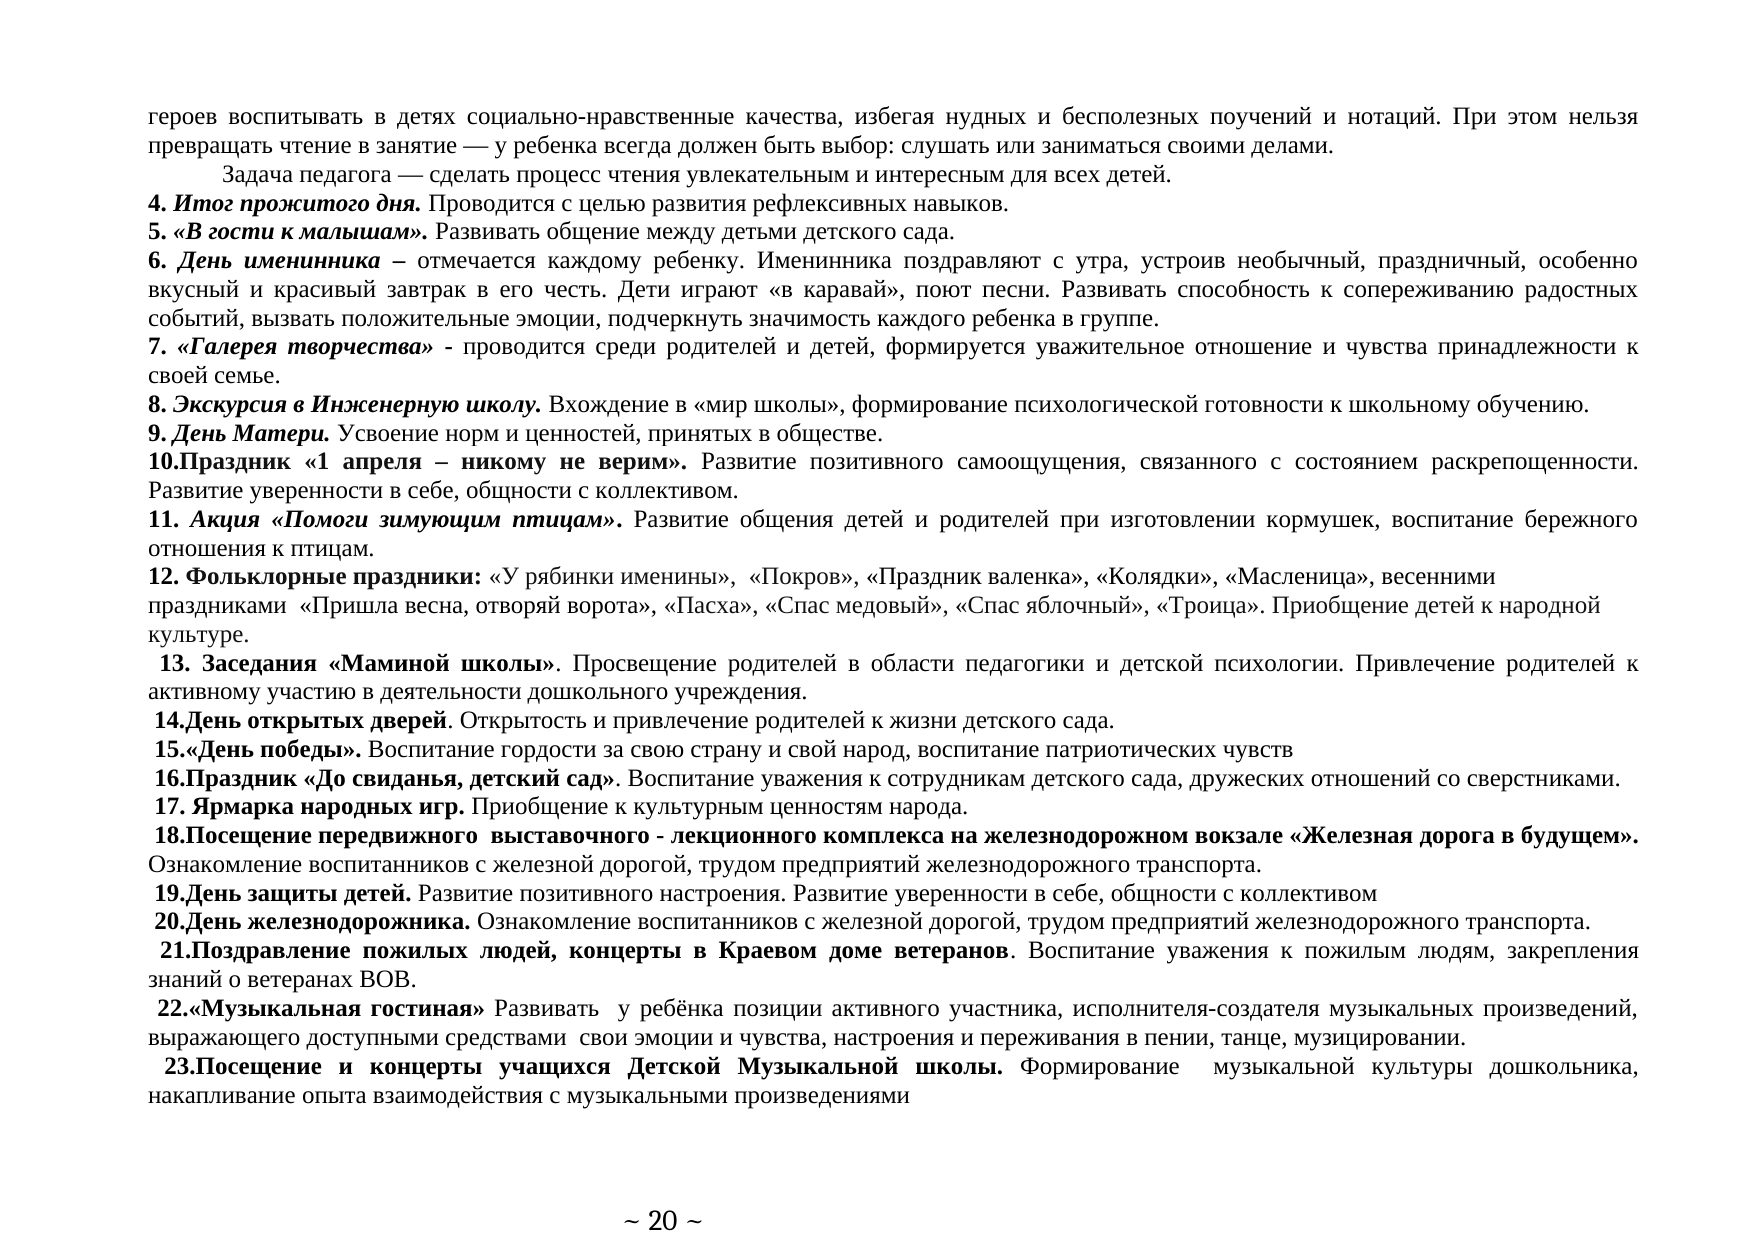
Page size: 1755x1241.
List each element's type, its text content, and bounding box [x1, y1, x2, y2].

text 19.День защиты детей. Развитие позитивного настроения. Развитие уверенности в себе, общности с коллективом [148, 878, 1639, 906]
text 17. Ярмарка народных игр. Приобщение к культурным ценностям народа. [148, 791, 1639, 820]
text 21.Поздравление пожилых людей, концерты в Краевом доме ветеранов. Воспитание уважения к пожилым людям, закрепления знаний о ветеранах ВОВ. [148, 935, 1639, 993]
text 8. Экскурсия в Инженерную школу. Вхождение в «мир школы», формирование психологической готовности к школьному обучению. [148, 389, 1639, 418]
text 14.День открытых дверей. Открытость и привлечение родителей к жизни детского сада. [148, 705, 1639, 734]
text 15.«День победы». Воспитание гордости за свою страну и свой народ, воспитание патриотических чувств [148, 734, 1639, 763]
text 12. Фольклорные праздники: «У рябинки именины», «Покров», «Праздник валенка», «Колядки», «Масленица», весенними праздниками «Пришла весна, отворяй ворота», «Пасха», «Спас медовый», «Спас яблочный», «Троица». Приобщение детей к народной культуре. [148, 561, 1639, 648]
text 10.Праздник «1 апреля – никому не верим». Развитие позитивного самоощущения, связанного с состоянием раскрепощенности. Развитие уверенности в себе, общности с коллективом. [148, 446, 1639, 504]
text Задача педагога — сделать процесс чтения увлекательным и интересным для всех детей. [148, 159, 1639, 188]
text 16.Праздник «До свиданья, детский сад». Воспитание уважения к сотрудникам детского сада, дружеских отношений со сверстниками. [148, 763, 1639, 791]
text 18.Посещение передвижного выставочного - лекционного комплекса на железнодорожном вокзале «Железная дорога в будущем». Ознакомление воспитанников с железной дорогой, трудом предприятий железнодорожного транспорта. [148, 820, 1639, 878]
text 23.Посещение и концерты учащихся Детской Музыкальной школы. Формирование музыкальной культуры дошкольника, накапливание опыта взаимодействия с музыкальными произведениями [148, 1051, 1639, 1109]
text 22.«Музыкальная гостиная» Развивать у ребёнка позиции активного участника, исполнителя-создателя музыкальных произведений, выражающего доступными средствами свои эмоции и чувства, настроения и переживания в пении, танце, музицировании. [148, 993, 1639, 1051]
text 7. «Галерея творчества» - проводится среди родителей и детей, формируется уважительное отношение и чувства принадлежности к своей семье. [148, 331, 1639, 389]
text 6. День именинника – отмечается каждому ребенку. Именинника поздравляют с утра, устроив необычный, праздничный, особенно вкусный и красивый завтрак в его честь. Дети играют «в каравай», поют песни. Развивать способность к сопереживанию радостных событий, вызвать положительные эмоции, подчеркнуть значимость каждого ребенка в группе. [148, 245, 1639, 331]
text 11. Акция «Помоги зимующим птицам». Развитие общения детей и родителей при изготовлении кормушек, воспитание бережного отношения к птицам. [148, 504, 1639, 561]
text 13. Заседания «Маминой школы». Просвещение родителей в области педагогики и детской психологии. Привлечение родителей к активному участию в деятельности дошкольного учреждения. [148, 648, 1639, 705]
text 9. День Матери. Усвоение норм и ценностей, принятых в обществе. [148, 418, 1639, 446]
text 20.День железнодорожника. Ознакомление воспитанников с железной дорогой, трудом предприятий железнодорожного транспорта. [148, 906, 1639, 935]
text 4. Итог прожитого дня. Проводится с целью развития рефлексивных навыков. [148, 188, 1639, 216]
text героев воспитывать в детях социально-нравственные качества, избегая нудных и бесполезных поучений и нотаций. При этом нельзя превращать чтение в занятие — у ребенка всегда должен быть выбор: слушать или заниматься своими делами. [148, 101, 1639, 159]
text 5. «В гости к малышам». Развивать общение между детьми детского сада. [148, 216, 1639, 245]
